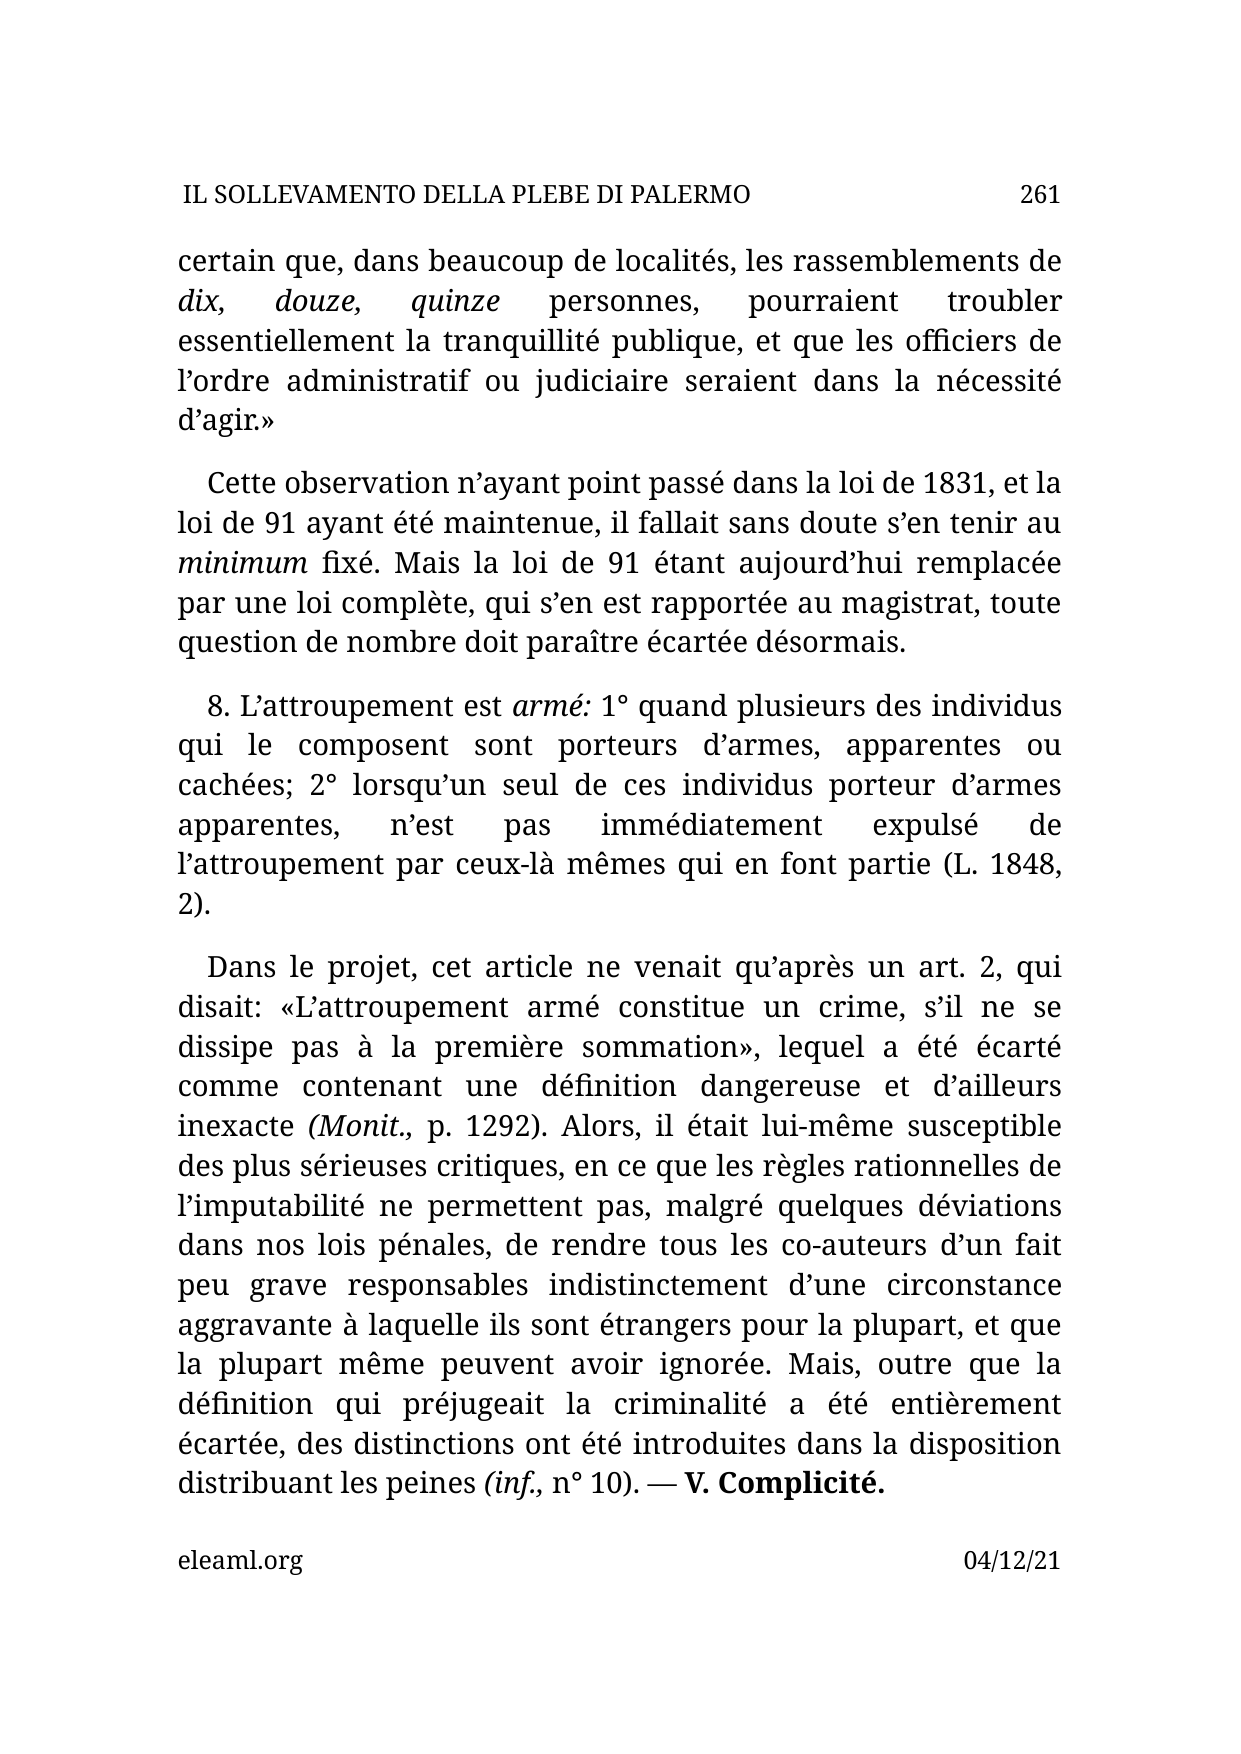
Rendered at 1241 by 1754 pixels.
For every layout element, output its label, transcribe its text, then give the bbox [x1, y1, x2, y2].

text Dans le projet, cet article ne venait qu’après un art. 2, qui disait: «L’attroupement armé constitue un crime, s’il ne se dissipe pas à la première sommation», lequel a été écarté comme contenant une définition dangereuse et d’ailleurs inexacte (Monit., p. 1292). Alors, il était lui-même susceptible des plus sérieuses critiques, en ce que les règles rationnelles de l’imputabilité ne permettent pas, malgré quelques déviations dans nos lois pénales, de rendre tous les co-auteurs d’un fait peu grave responsables indistinctement d’une circonstance aggravante à laquelle ils sont étrangers pour la plupart, et que la plupart même peuvent avoir ignorée. Mais, outre que la définition qui préjugeait la criminalité a été entièrement écartée, des distinctions ont été introduites dans la disposition distribuant les peines (inf., n° 10). — V. Complicité. [177, 947, 1063, 1502]
text certain que, dans beaucoup de localités, les rassemblements de dix, douze, quinze personnes, pourraient troubler essentiellement la tranquillité publique, et que les officiers de l’ordre administratif ou judiciaire seraient dans la nécessité d’agir.» [177, 241, 1063, 439]
text 8. L’attroupement est armé: 1° quand plusieurs des individus qui le composent sont porteurs d’armes, apparentes ou cachées; 2° lorsqu’un seul de ces individus porteur d’armes apparentes, n’est pas immédiatement expulsé de l’attroupement par ceux-là mêmes qui en font partie (L. 1848, 2). [177, 685, 1063, 923]
text Cette observation n’ayant point passé dans la loi de 1831, et la loi de 91 ayant été maintenue, il fallait sans doute s’en tenir au minimum fixé. Mais la loi de 91 étant aujourd’hui remplacée par une loi complète, qui s’en est rapportée au magistrat, toute question de nombre doit paraître écartée désormais. [177, 463, 1063, 661]
